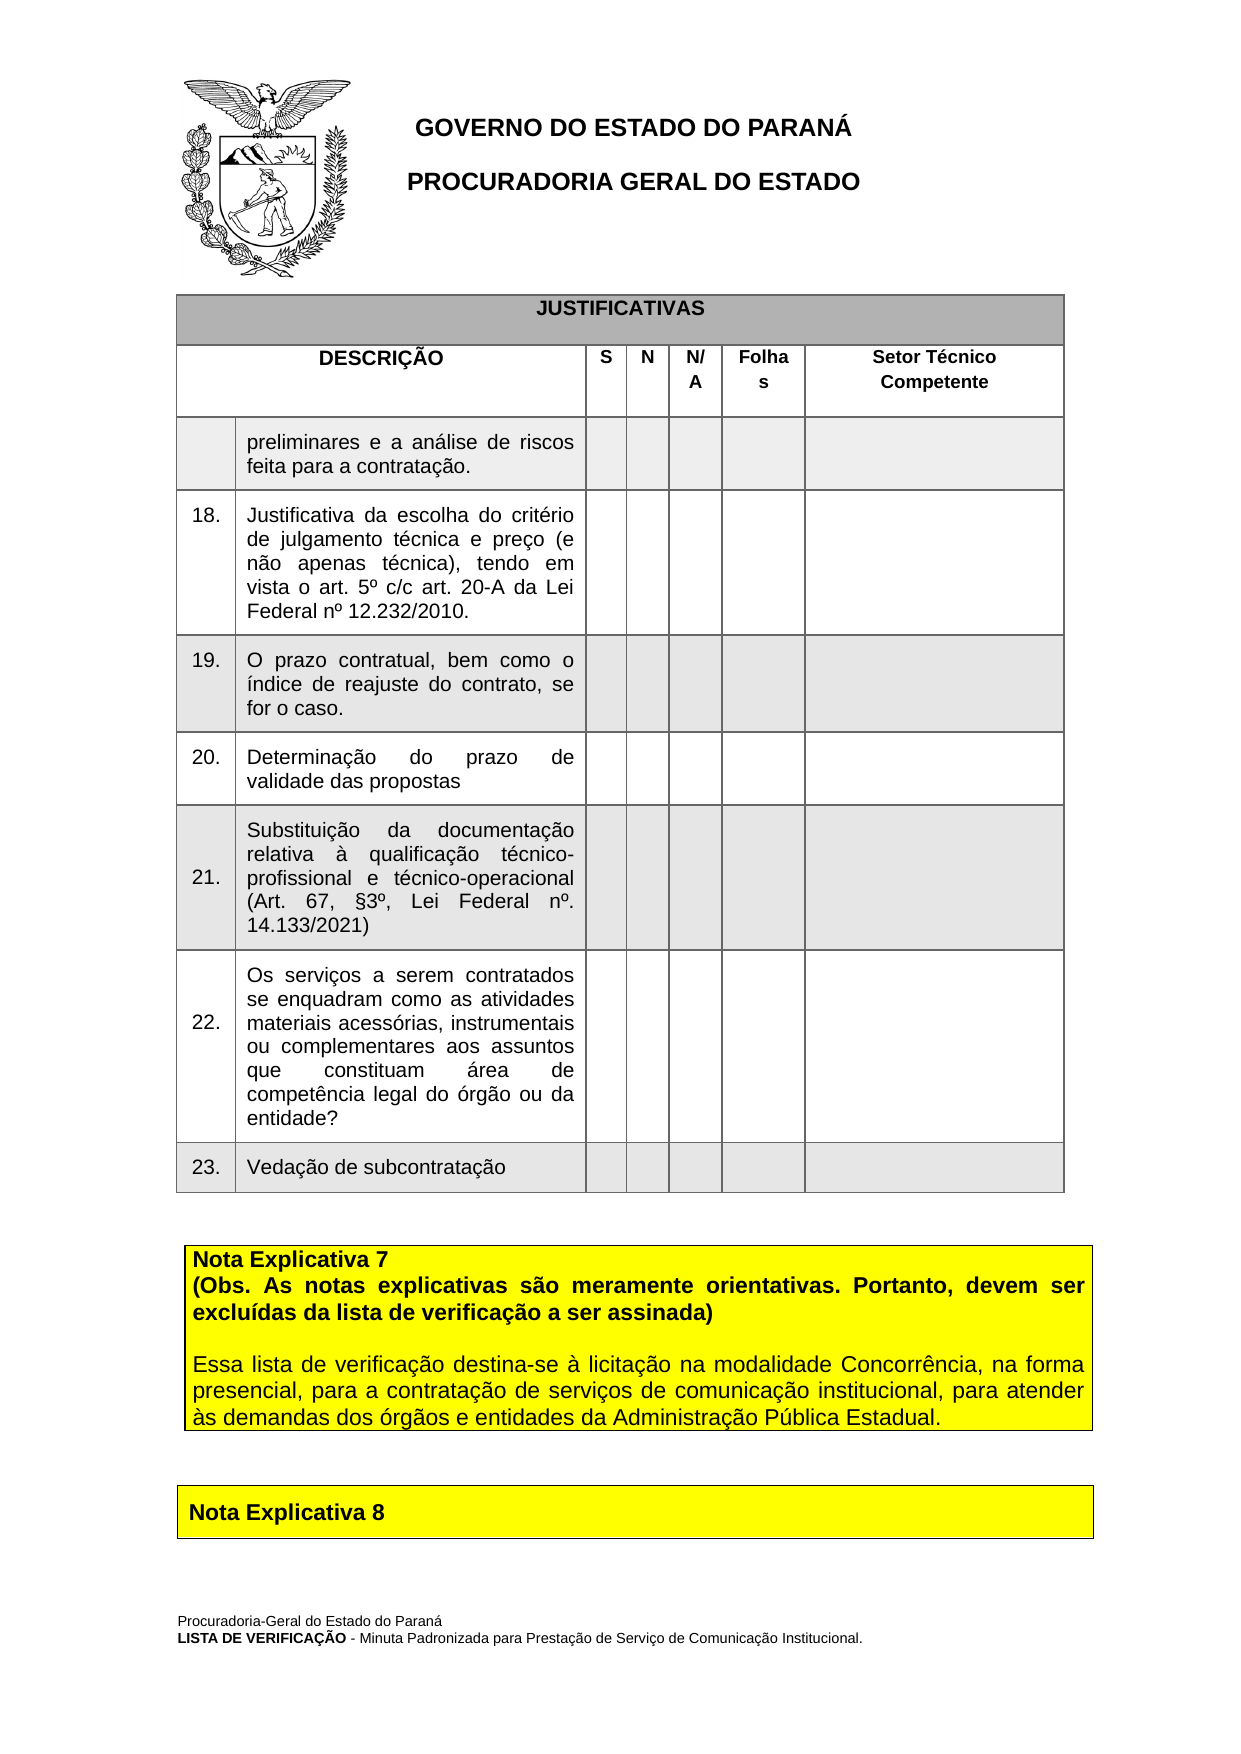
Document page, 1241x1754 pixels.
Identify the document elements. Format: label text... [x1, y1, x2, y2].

table_header Nota Explicativa 7 (Obs. As notas explicativas são meramente orientativas. Portanto, devem ser excluídas da lista de verificação a ser assinada) Essa lista de verificação destina-se à licitação na modalidade Concorrência, na forma presencial, para a contratação de serviços de comunicação institucional, para atender às demandas dos órgãos e entidades da Administração Pública Estadual. [186, 1246, 1092, 1430]
table_cell N [627, 346, 668, 416]
table_cell 22. [177, 951, 235, 1142]
table_cell [627, 733, 668, 804]
table_cell [806, 491, 1063, 634]
table_cell [587, 418, 626, 489]
table_cell [723, 951, 804, 1142]
table_cell Substituição da documentação relativa à qualificação técnico-profissional e técnico-operacional (Art. 67, §3º, Lei Federal nº. 14.133/2021) [236, 806, 585, 949]
table_cell [723, 806, 804, 949]
table_cell [723, 491, 804, 634]
table_cell [723, 733, 804, 804]
table_cell [627, 418, 668, 489]
table_cell [670, 733, 721, 804]
table_cell [587, 733, 626, 804]
table_cell [670, 418, 721, 489]
table_cell 20. [177, 733, 235, 804]
table_cell 18. [177, 491, 235, 634]
table_header JUSTIFICATIVAS [177, 296, 1063, 344]
table_cell [723, 636, 804, 731]
table_cell Folhas [723, 346, 804, 416]
table_cell preliminares e a análise de riscos feita para a contratação. [236, 418, 585, 489]
table_cell [806, 1143, 1063, 1192]
table_cell Setor Técnico Competente [806, 346, 1063, 416]
table_cell [723, 1143, 804, 1192]
table_cell Justificativa da escolha do critério de julgamento técnica e preço (e não apenas técnica), tendo em vista o art. 5º c/c art. 20-A da Lei Federal nº 12.232/2010. [236, 491, 585, 634]
table_cell 21. [177, 806, 235, 949]
table_header Nota Explicativa 8 [178, 1486, 1093, 1537]
table_cell O prazo contratual, bem como o índice de reajuste do contrato, se for o caso. [236, 636, 585, 731]
table_cell [670, 636, 721, 731]
table_cell [806, 733, 1063, 804]
table_cell [670, 491, 721, 634]
table_cell [587, 806, 626, 949]
table_cell [627, 491, 668, 634]
table_cell Determinação do prazo de validade das propostas [236, 733, 585, 804]
table_cell [670, 806, 721, 949]
picture [179, 77, 355, 280]
table_cell [587, 636, 626, 731]
table_cell [627, 806, 668, 949]
table_cell Os serviços a serem contratados se enquadram como as atividades materiais acessórias, instrumentais ou complementares aos assuntos que constituam área de competência legal do órgão ou da entidade? [236, 951, 585, 1142]
table_cell DESCRIÇÃO [177, 346, 585, 416]
table_cell [627, 951, 668, 1142]
table_cell N/A [670, 346, 721, 416]
table_cell [670, 1143, 721, 1192]
table_cell S [587, 346, 626, 416]
table_cell 23. [177, 1143, 235, 1192]
table_cell [806, 806, 1063, 949]
table_cell [627, 636, 668, 731]
table_cell [806, 951, 1063, 1142]
table_cell [587, 951, 626, 1142]
table_cell [587, 1143, 626, 1192]
table_cell [177, 418, 235, 489]
table_cell Vedação de subcontratação [236, 1143, 585, 1192]
table_cell [723, 418, 804, 489]
table_cell [627, 1143, 668, 1192]
table_cell [587, 491, 626, 634]
table_cell [670, 951, 721, 1142]
table_cell [806, 418, 1063, 489]
table_cell [806, 636, 1063, 731]
table_cell 19. [177, 636, 235, 731]
